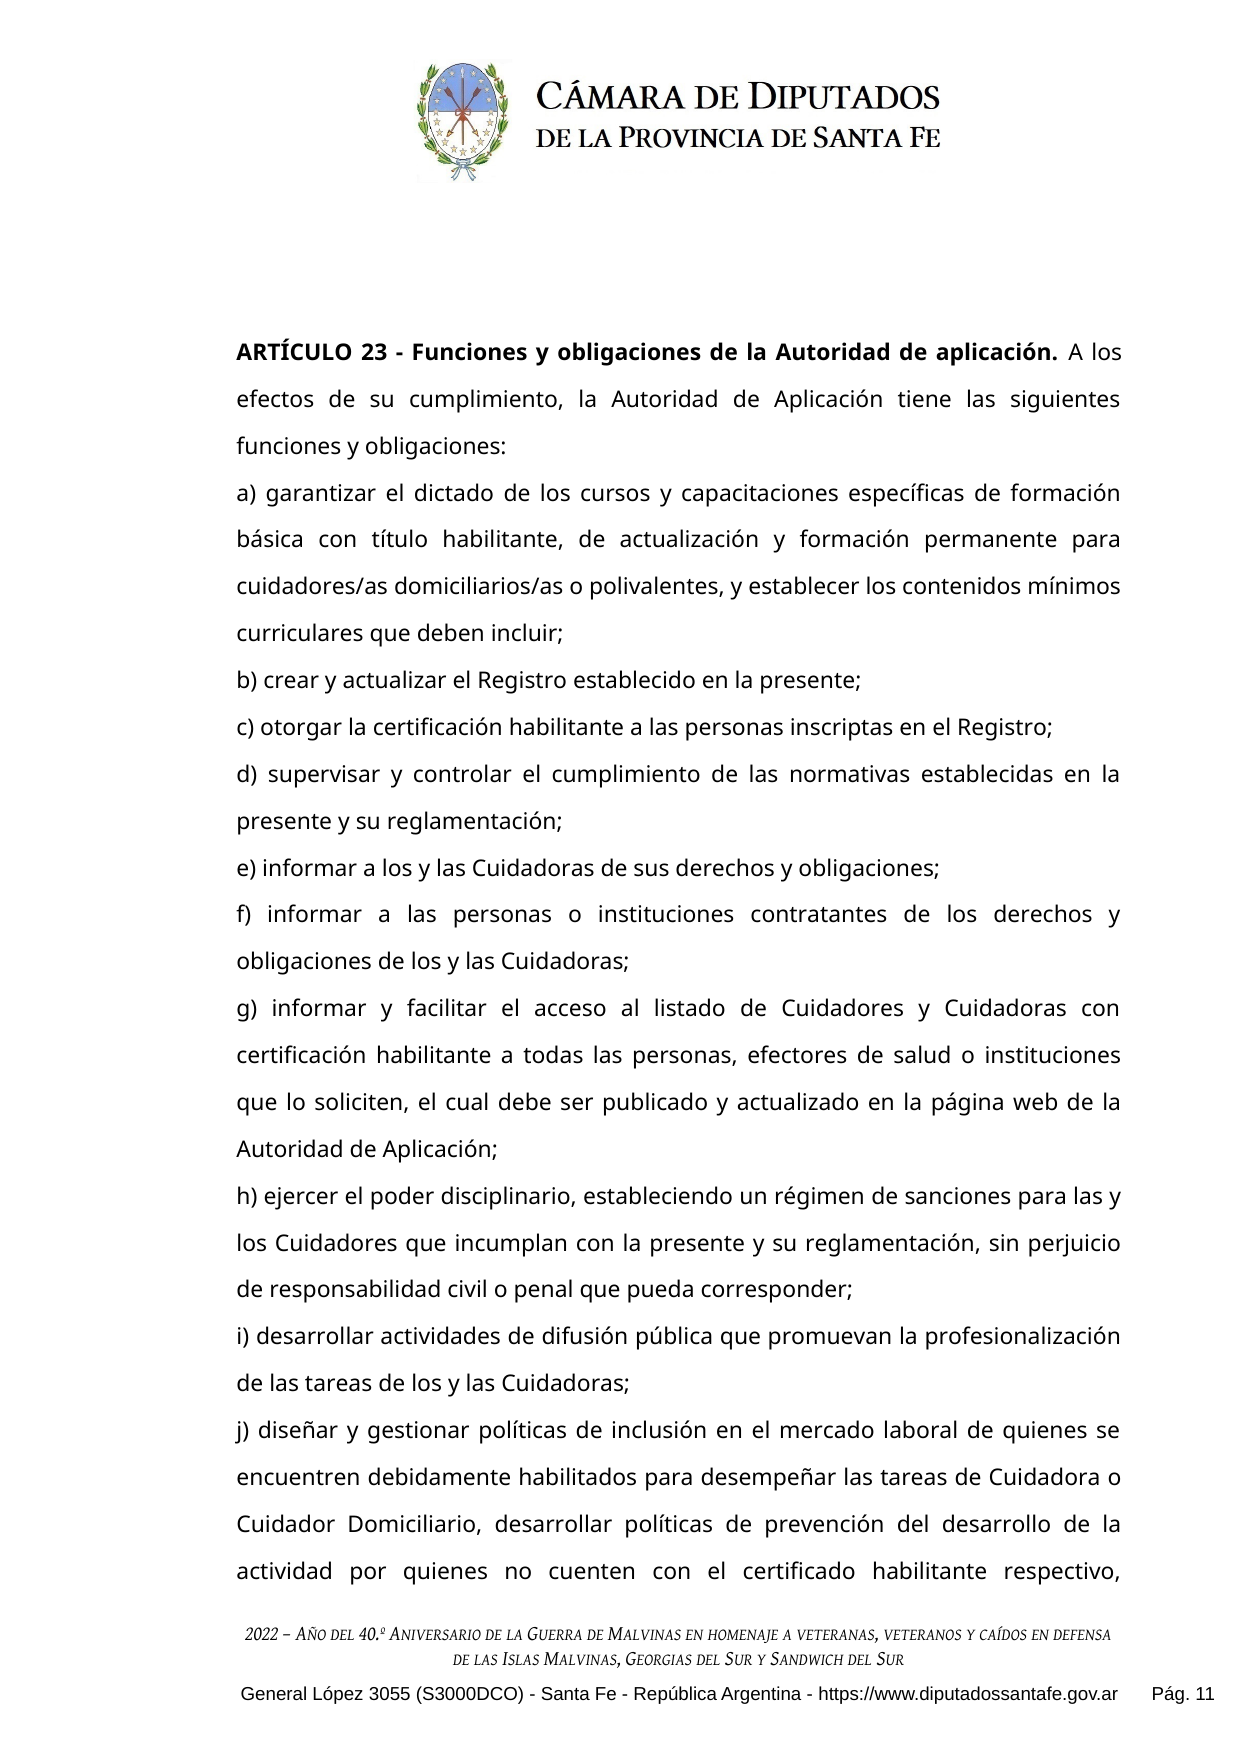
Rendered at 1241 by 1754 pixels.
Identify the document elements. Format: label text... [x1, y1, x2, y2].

picture [413, 59, 945, 183]
text d) supervisar y controlar el cumplimiento de las normativas establecidas en la presente y su reglamentación; [236, 758, 1122, 836]
text c) otorgar la certificación habilitante a las personas inscriptas en el Registro; [236, 711, 1122, 742]
text a) garantizar el dictado de los cursos y capacitaciones específicas de formación básica con título habilitante, de actualización y formación permanente para cuidadores/as domiciliarios/as o polivalentes, y establecer los contenidos mínimos curriculares que deben incluir; [236, 477, 1122, 648]
text g) informar y facilitar el acceso al listado de Cuidadores y Cuidadoras con certificación habilitante a todas las personas, efectores de salud o instituciones que lo soliciten, el cual debe ser publicado y actualizado en la página web de la Autoridad de Aplicación; [236, 992, 1122, 1164]
text i) desarrollar actividades de difusión pública que promuevan la profesionalización de las tareas de los y las Cuidadoras; [236, 1320, 1122, 1398]
text b) crear y actualizar el Registro establecido en la presente; [236, 664, 1122, 695]
text e) informar a los y las Cuidadoras de sus derechos y obligaciones; [236, 852, 1122, 883]
text j) diseñar y gestionar políticas de inclusión en el mercado laboral de quienes se encuentren debidamente habilitados para desempeñar las tareas de Cuidadora o Cuidador Domiciliario, desarrollar políticas de prevención del desarrollo de la actividad por quienes no cuenten con el certificado habilitante respectivo, [236, 1414, 1122, 1586]
text ARTÍCULO 23 - Funciones y obligaciones de la Autoridad de aplicación. A los efectos de su cumplimiento, la Autoridad de Aplicación tiene las siguientes funciones y obligaciones: [236, 336, 1122, 461]
text h) ejercer el poder disciplinario, estableciendo un régimen de sanciones para las y los Cuidadores que incumplan con la presente y su reglamentación, sin perjuicio de responsabilidad civil o penal que pueda corresponder; [236, 1180, 1122, 1305]
text f) informar a las personas o instituciones contratantes de los derechos y obligaciones de los y las Cuidadoras; [236, 898, 1122, 977]
